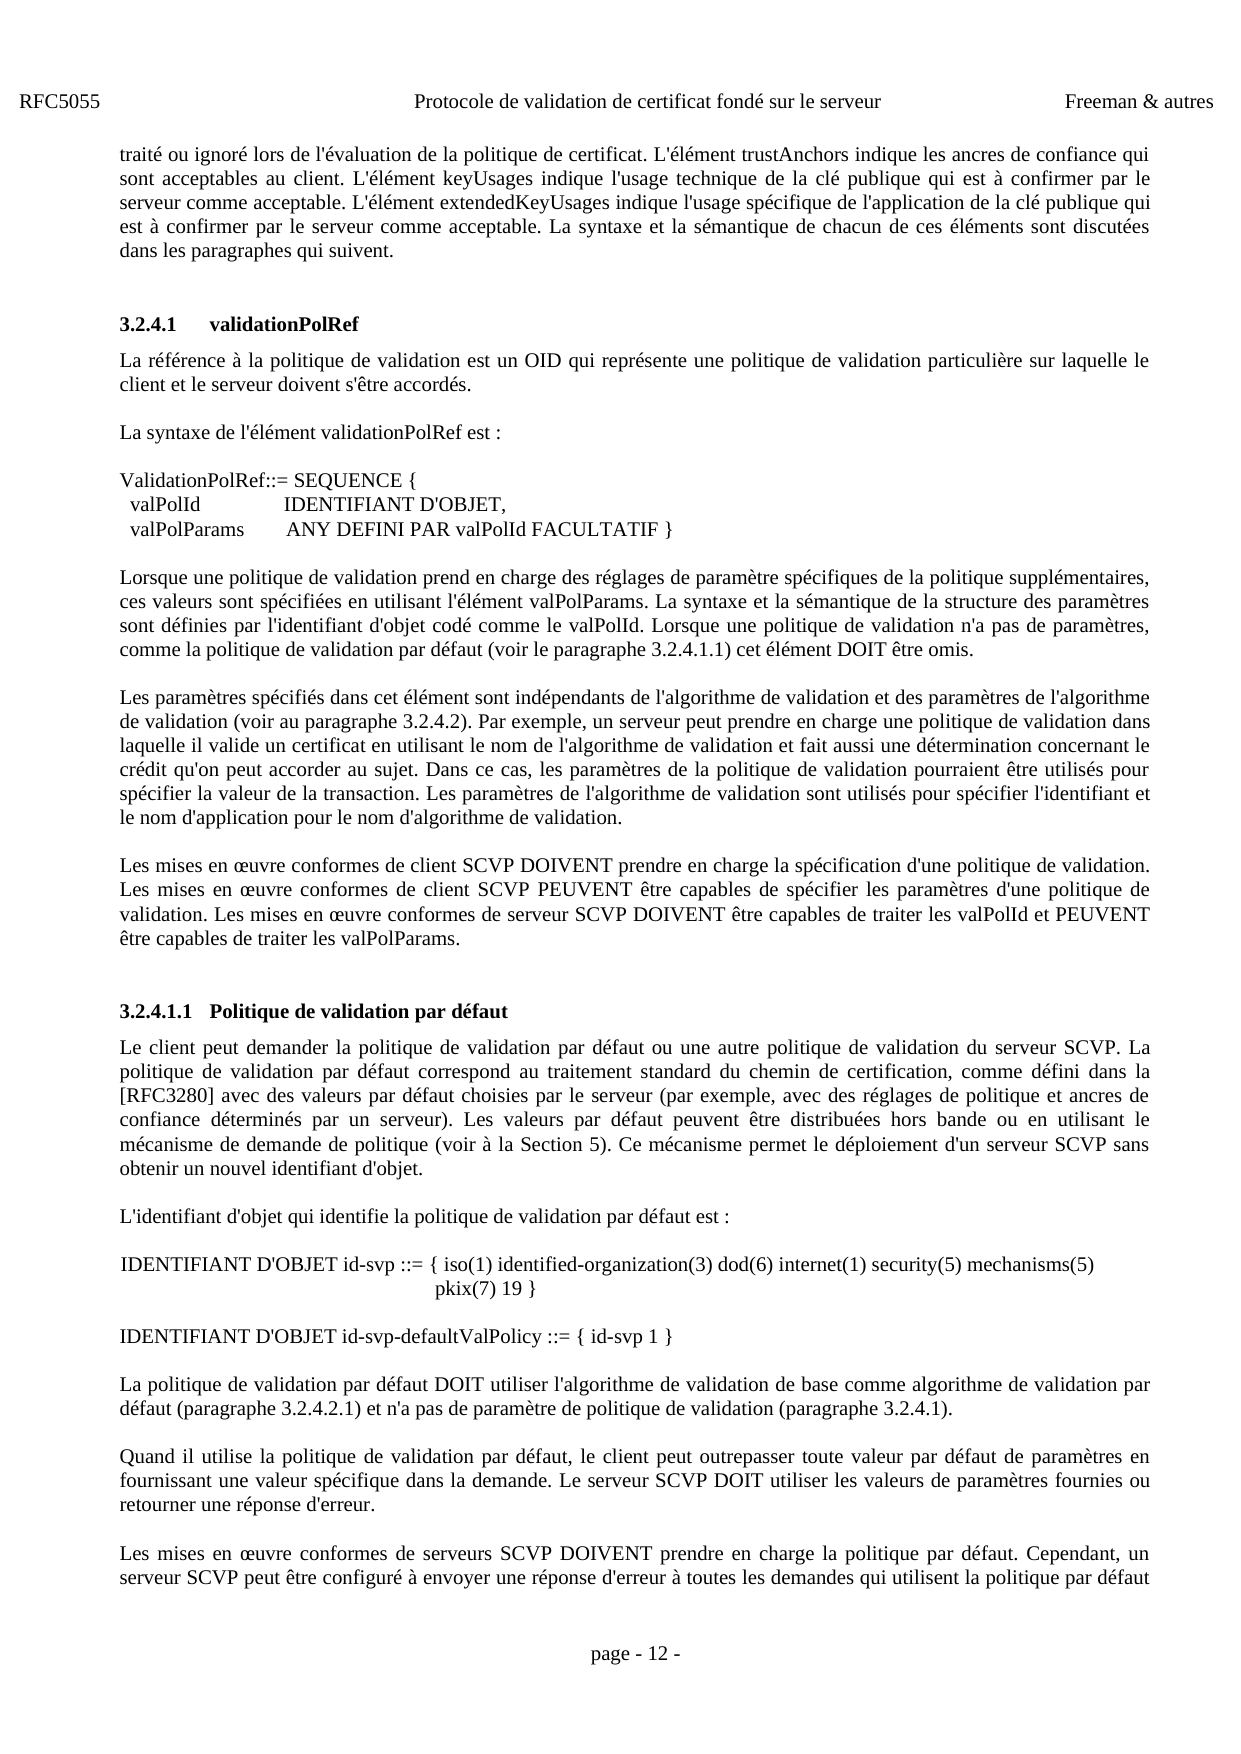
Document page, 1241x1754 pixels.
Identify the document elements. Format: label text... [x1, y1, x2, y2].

text La référence à la politique de validation est un OID qui représente une politique de validation particulière sur laquelle le client et le serveur doivent s'être accordés. [119, 348, 1152, 396]
text Les paramètres spécifiés dans cet élément sont indépendants de l'algorithme de validation et des paramètres de l'algorithme de validation (voir au paragraphe 3.2.4.2). Par exemple, un serveur peut prendre en charge une politique de validation dans laquelle il valide un certificat en utilisant le nom de l'algorithme de validation et fait aussi une détermination concernant le crédit qu'on peut accorder au sujet. Dans ce cas, les paramètres de la politique de validation pourraient être utilisés pour spécifier la valeur de la transaction. Les paramètres de l'algorithme de validation sont utilisés pour spécifier l'identifiant et le nom d'application pour le nom d'algorithme de validation. [119, 685, 1152, 829]
subtitle 3.2.4.1 validationPolRef [119, 311, 1152, 336]
subtitle 3.2.4.1.1 Politique de validation par défaut [119, 999, 1152, 1023]
text L'identifiant d'objet qui identifie la politique de validation par défaut est : [119, 1204, 1152, 1228]
text Quand il utilise la politique de validation par défaut, le client peut outrepasser toute valeur par défaut de paramètres en fournissant une valeur spécifique dans la demande. Le serveur SCVP DOIT utiliser les valeurs de paramètres fournies ou retourner une réponse d'erreur. [119, 1444, 1152, 1516]
text La syntaxe de l'élément validationPolRef est : [119, 420, 1152, 444]
text Le client peut demander la politique de validation par défaut ou une autre politique de validation du serveur SCVP. La politique de validation par défaut correspond au traitement standard du chemin de certification, comme défini dans la [RFC3280] avec des valeurs par défaut choisies par le serveur (par exemple, avec des réglages de politique et ancres de confiance déterminés par un serveur). Les valeurs par défaut peuvent être distribuées hors bande ou en utilisant le mécanisme de demande de politique (voir à la Section 5). Ce mécanisme permet le déploiement d'un serveur SCVP sans obtenir un nouvel identifiant d'objet. [119, 1035, 1152, 1179]
text Les mises en œuvre conformes de client SCVP DOIVENT prendre en charge la spécification d'une politique de validation. Les mises en œuvre conformes de client SCVP PEUVENT être capables de spécifier les paramètres d'une politique de validation. Les mises en œuvre conformes de serveur SCVP DOIVENT être capables de traiter les valPolId et PEUVENT être capables de traiter les valPolParams. [119, 853, 1152, 949]
text Lorsque une politique de validation prend en charge des réglages de paramètre spécifiques de la politique supplémentaires, ces valeurs sont spécifiées en utilisant l'élément valPolParams. La syntaxe et la sémantique de la structure des paramètres sont définies par l'identifiant d'objet codé comme le valPolId. Lorsque une politique de validation n'a pas de paramètres, comme la politique de validation par défaut (voir le paragraphe 3.2.4.1.1) cet élément DOIT être omis. [119, 564, 1152, 661]
text ValidationPolRef::= SEQUENCE { [119, 468, 1152, 492]
text valPolParams ANY DEFINI PAR valPolId FACULTATIF } [119, 516, 1152, 541]
text La politique de validation par défaut DOIT utiliser l'algorithme de validation de base comme algorithme de validation par défaut (paragraphe 3.2.4.2.1) et n'a pas de paramètre de politique de validation (paragraphe 3.2.4.1). [119, 1372, 1152, 1420]
text traité ou ignoré lors de l'évaluation de la politique de certificat. L'élément trustAnchors indique les ancres de confiance qui sont acceptables au client. L'élément keyUsages indique l'usage technique de la clé publique qui est à confirmer par le serveur comme acceptable. L'élément extendedKeyUsages indique l'usage spécifique de l'application de la clé publique qui est à confirmer par le serveur comme acceptable. La syntaxe et la sémantique de chacun de ces éléments sont discutées dans les paragraphes qui suivent. [119, 142, 1152, 262]
text Les mises en œuvre conformes de serveurs SCVP DOIVENT prendre en charge la politique par défaut. Cependant, un serveur SCVP peut être configuré à envoyer une réponse d'erreur à toutes les demandes qui utilisent la politique par défaut [119, 1541, 1152, 1589]
text IDENTIFIANT D'OBJET id-svp ::= { iso(1) identified-organization(3) dod(6) internet(1) security(5) mechanisms(5) pkix(7) 19 } [120, 1252, 1152, 1300]
text IDENTIFIANT D'OBJET id-svp-defaultValPolicy ::= { id-svp 1 } [119, 1324, 1152, 1348]
text valPolId IDENTIFIANT D'OBJET, [119, 492, 1152, 516]
